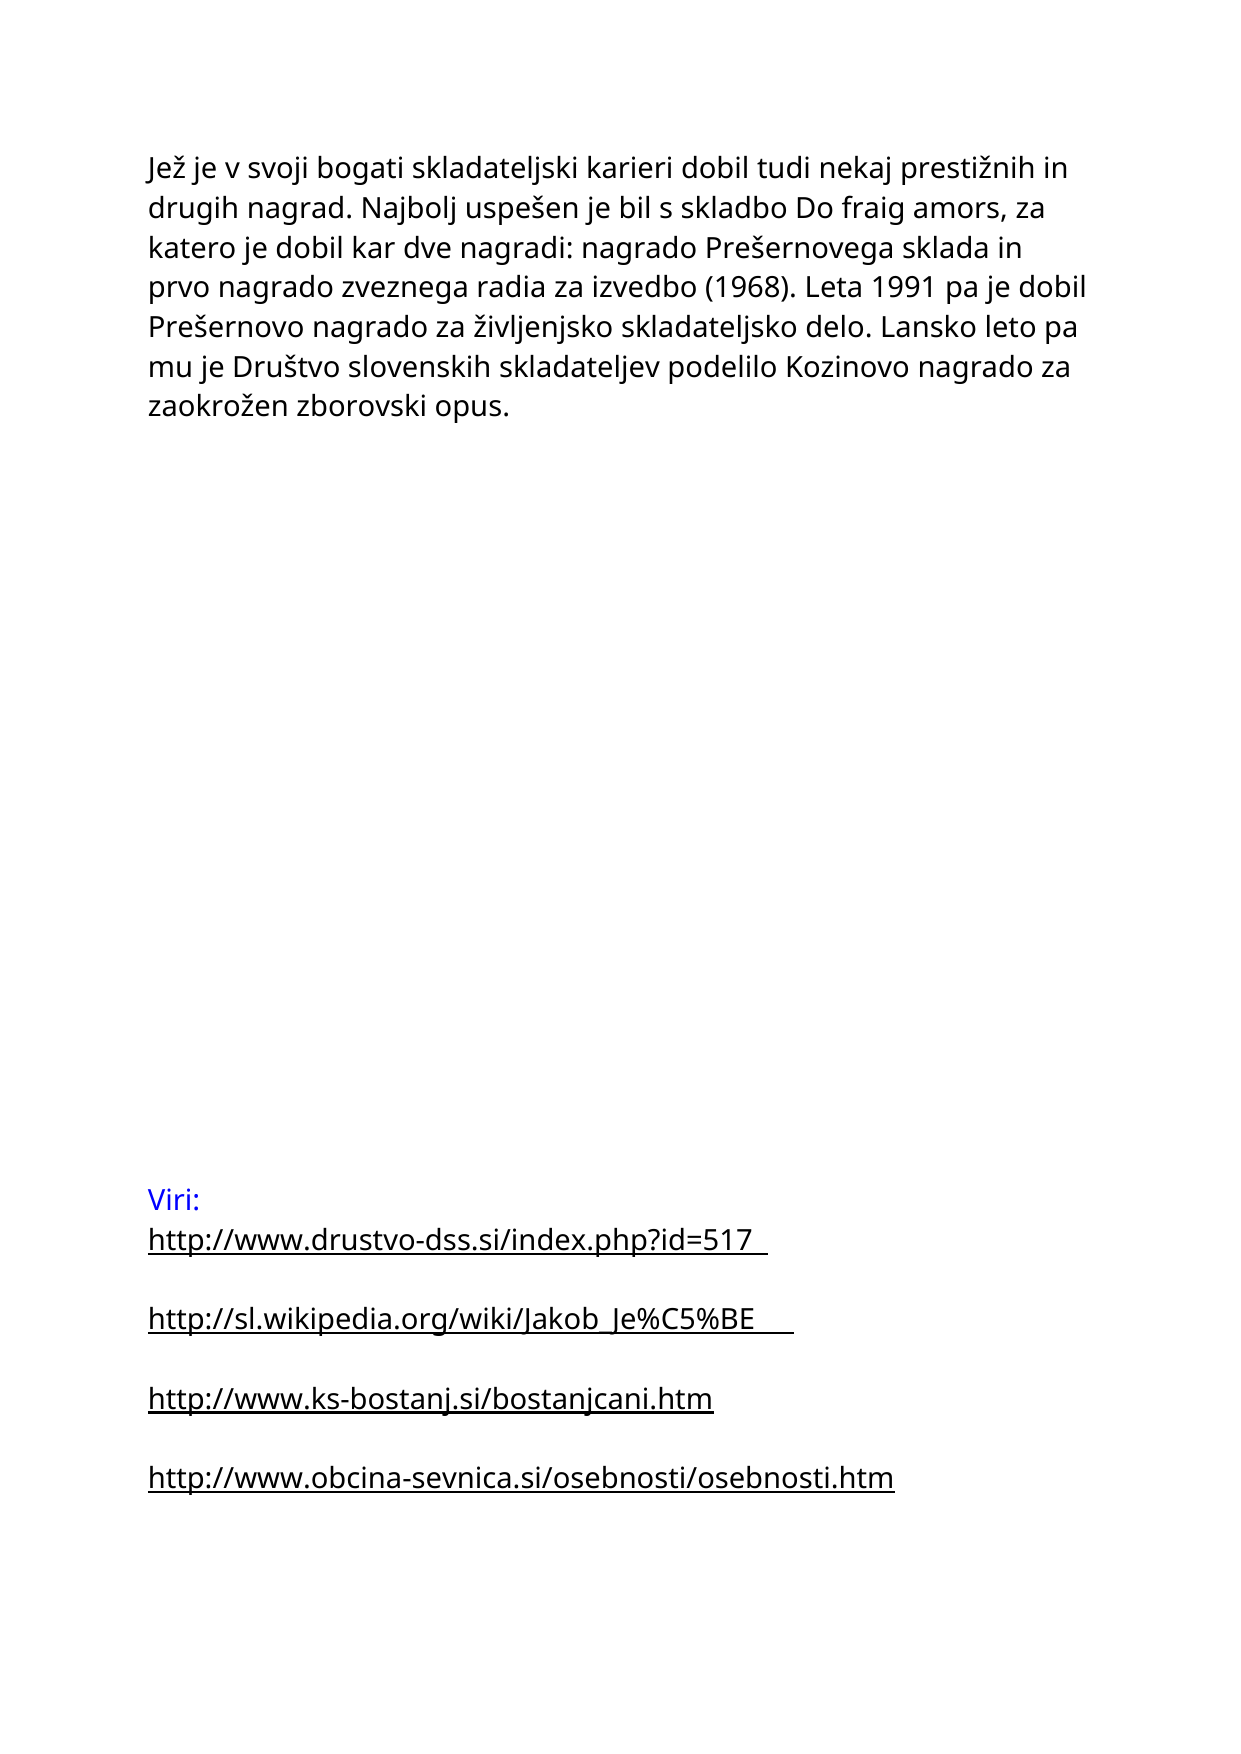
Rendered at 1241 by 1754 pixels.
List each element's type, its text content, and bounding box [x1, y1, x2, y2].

text http://www.ks-bostanj.si/bostanjcani.htm [148, 1378, 1093, 1418]
text Viri: [148, 1179, 1093, 1219]
text Jež je v svoji bogati skladateljski karieri dobil tudi nekaj prestižnih in drugih nagrad. Najbolj uspešen je bil s skladbo Do fraig amors, za katero je dobil kar dve nagradi: nagrado Prešernovega sklada in prvo nagrado zveznega radia za izvedbo (1968). Leta 1991 pa je dobil Prešernovo nagrado za življenjsko skladateljsko delo. Lansko leto pa mu je Društvo slovenskih skladateljev podelilo Kozinovo nagrado za zaokrožen zborovski opus. [148, 148, 1093, 425]
text http://www.obcina-sevnica.si/osebnosti/osebnosti.htm [148, 1457, 1093, 1497]
text http://sl.wikipedia.org/wiki/Jakob_Je%C5%BE [148, 1298, 1093, 1338]
text http://www.drustvo-dss.si/index.php?id=517 [148, 1219, 1093, 1259]
